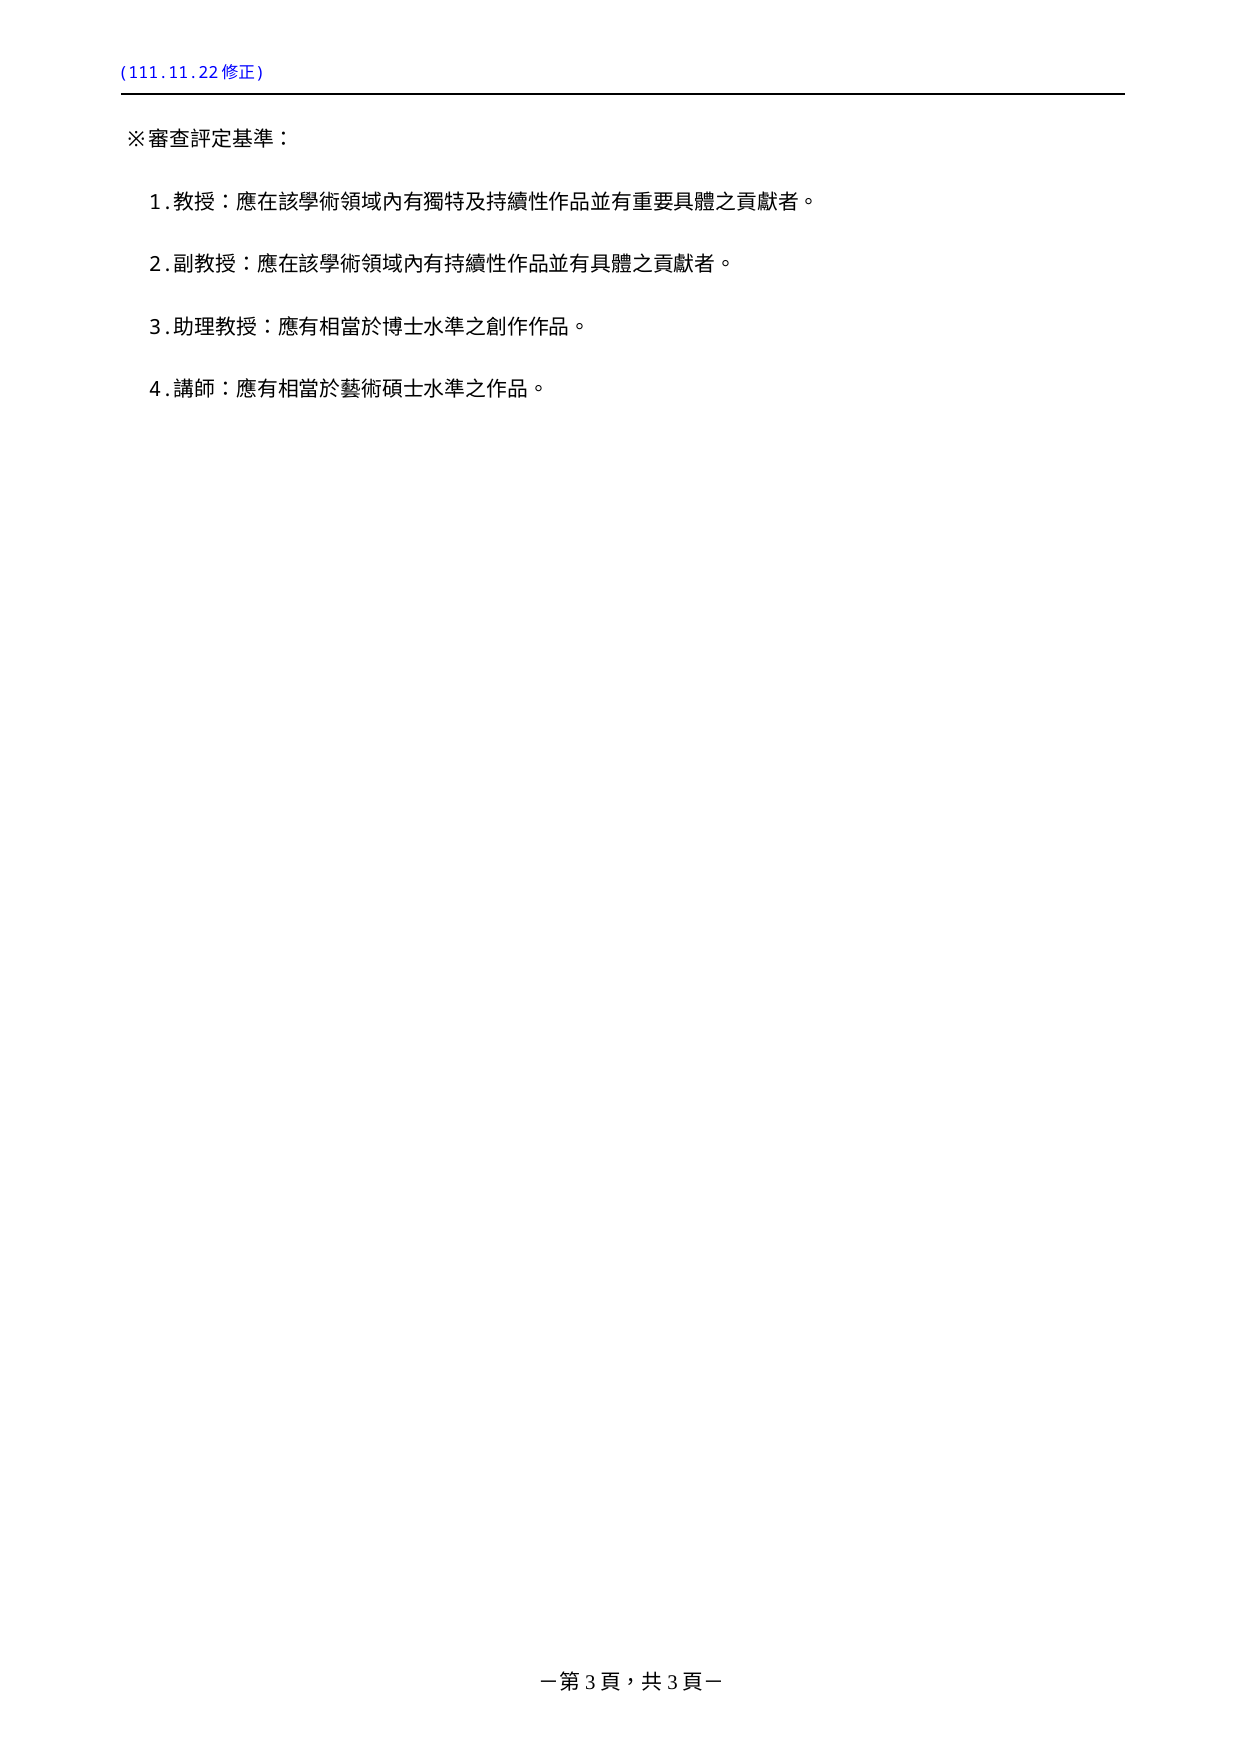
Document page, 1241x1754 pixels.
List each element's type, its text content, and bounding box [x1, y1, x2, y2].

table_cell ※審查評定基準： 1.教授：應在該學術領域內有獨特及持續性作品並有重要具體之貢獻者。 2.副教授：應在該學術領域內有持續性作品並有具體之貢獻者。 3.助理教授：應有相當於博士水準之創作作品。 4.講師：應有相當於藝術碩士水準之作品。 [121, 95, 1125, 409]
